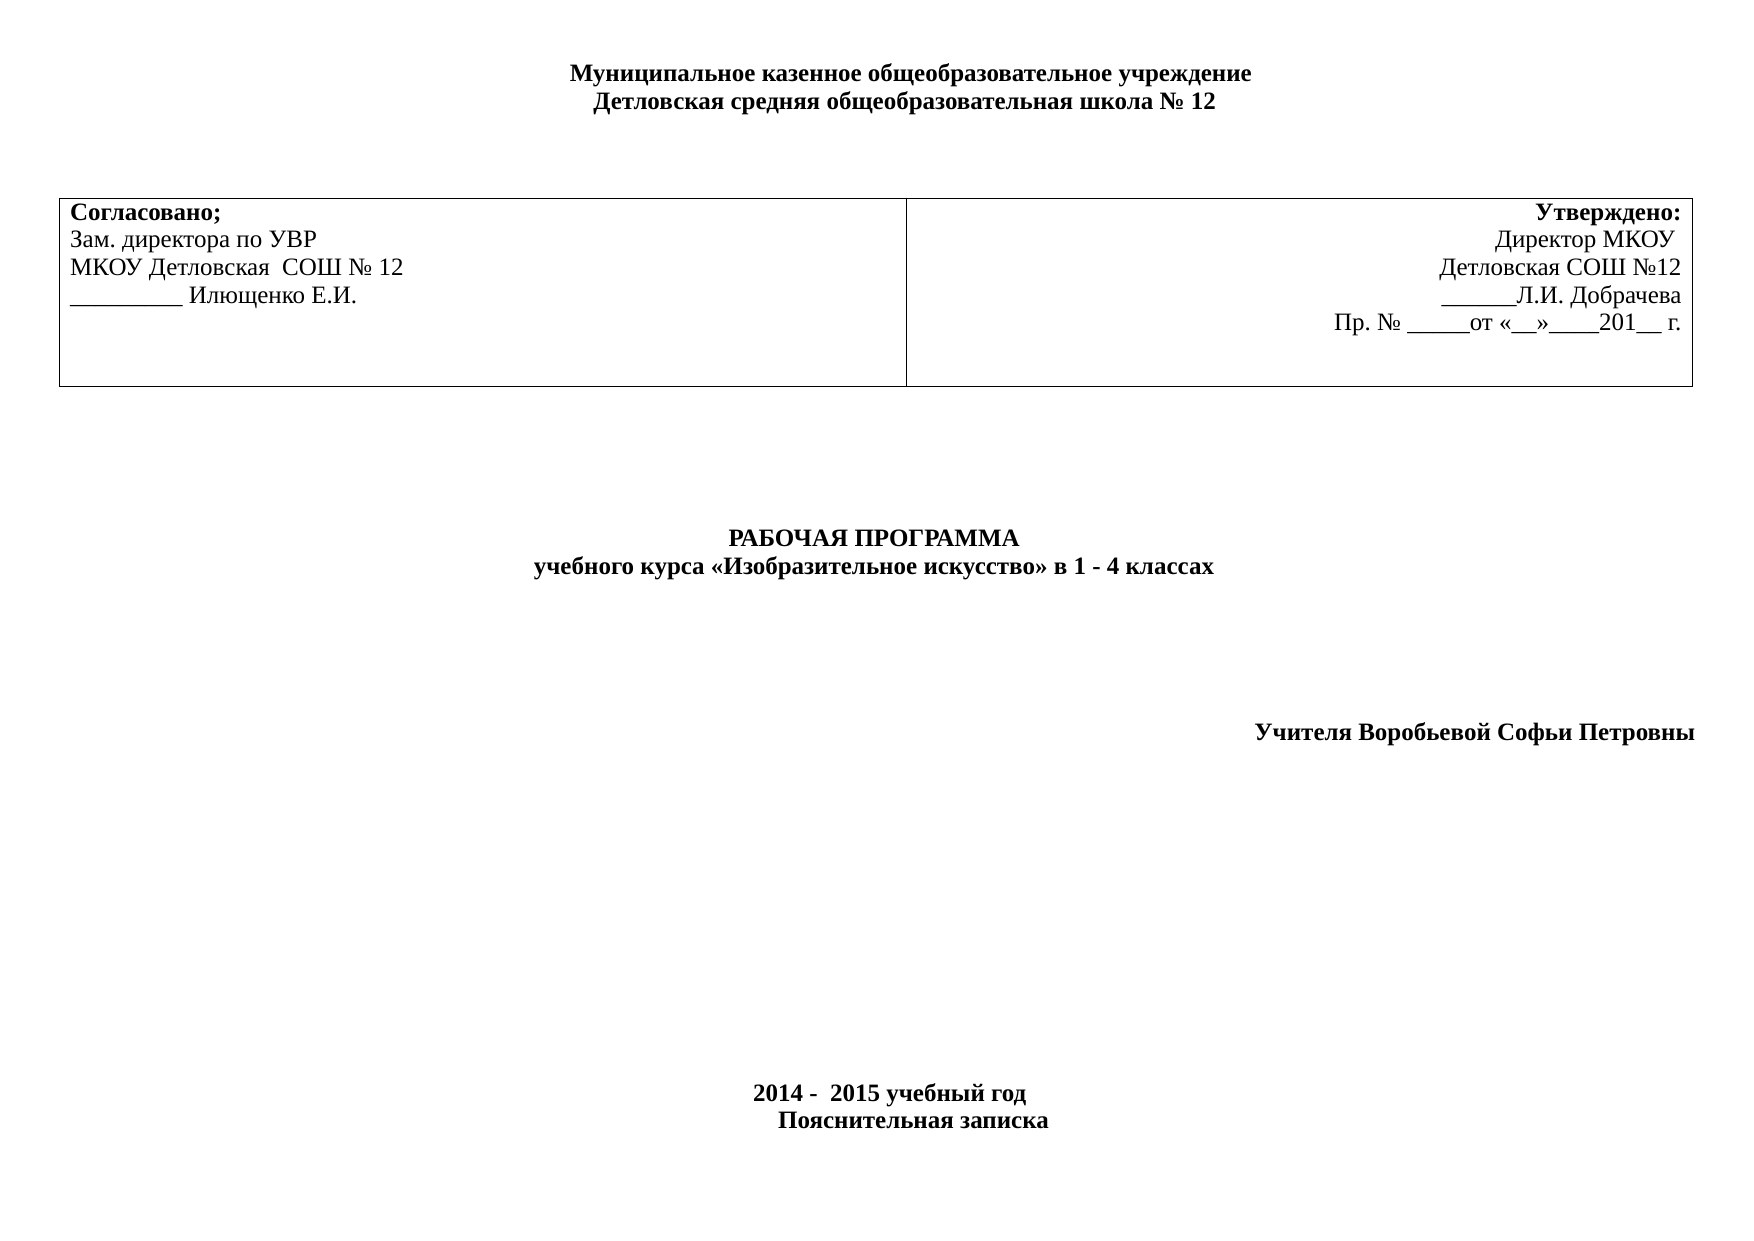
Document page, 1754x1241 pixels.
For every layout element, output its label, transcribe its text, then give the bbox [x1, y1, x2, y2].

table_header Утверждено: Директор МКОУ Детловская СОШ №12 ______Л.И. Добрачева Пр. № _____от «__»____201__ г. [907, 199, 1692, 386]
text Пояснительная записка [59, 1106, 1694, 1134]
text учебного курса «Изобразительное искусство» в 1 - 4 классах [59, 552, 1695, 580]
text Муниципальное казенное общеобразовательное учреждение [133, 59, 1695, 87]
text Детловская средняя общеобразовательная школа № 12 [133, 87, 1695, 114]
text Учителя Воробьевой Софьи Петровны [0, 718, 1695, 746]
text РАБОЧАЯ ПРОГРАММА [59, 524, 1695, 552]
table_header Согласовано; Зам. директора по УВР МКОУ Детловская СОШ № 12 _________ Илющенко Е.И. [60, 199, 906, 386]
text 2014 - 2015 учебный год [0, 1079, 1695, 1106]
